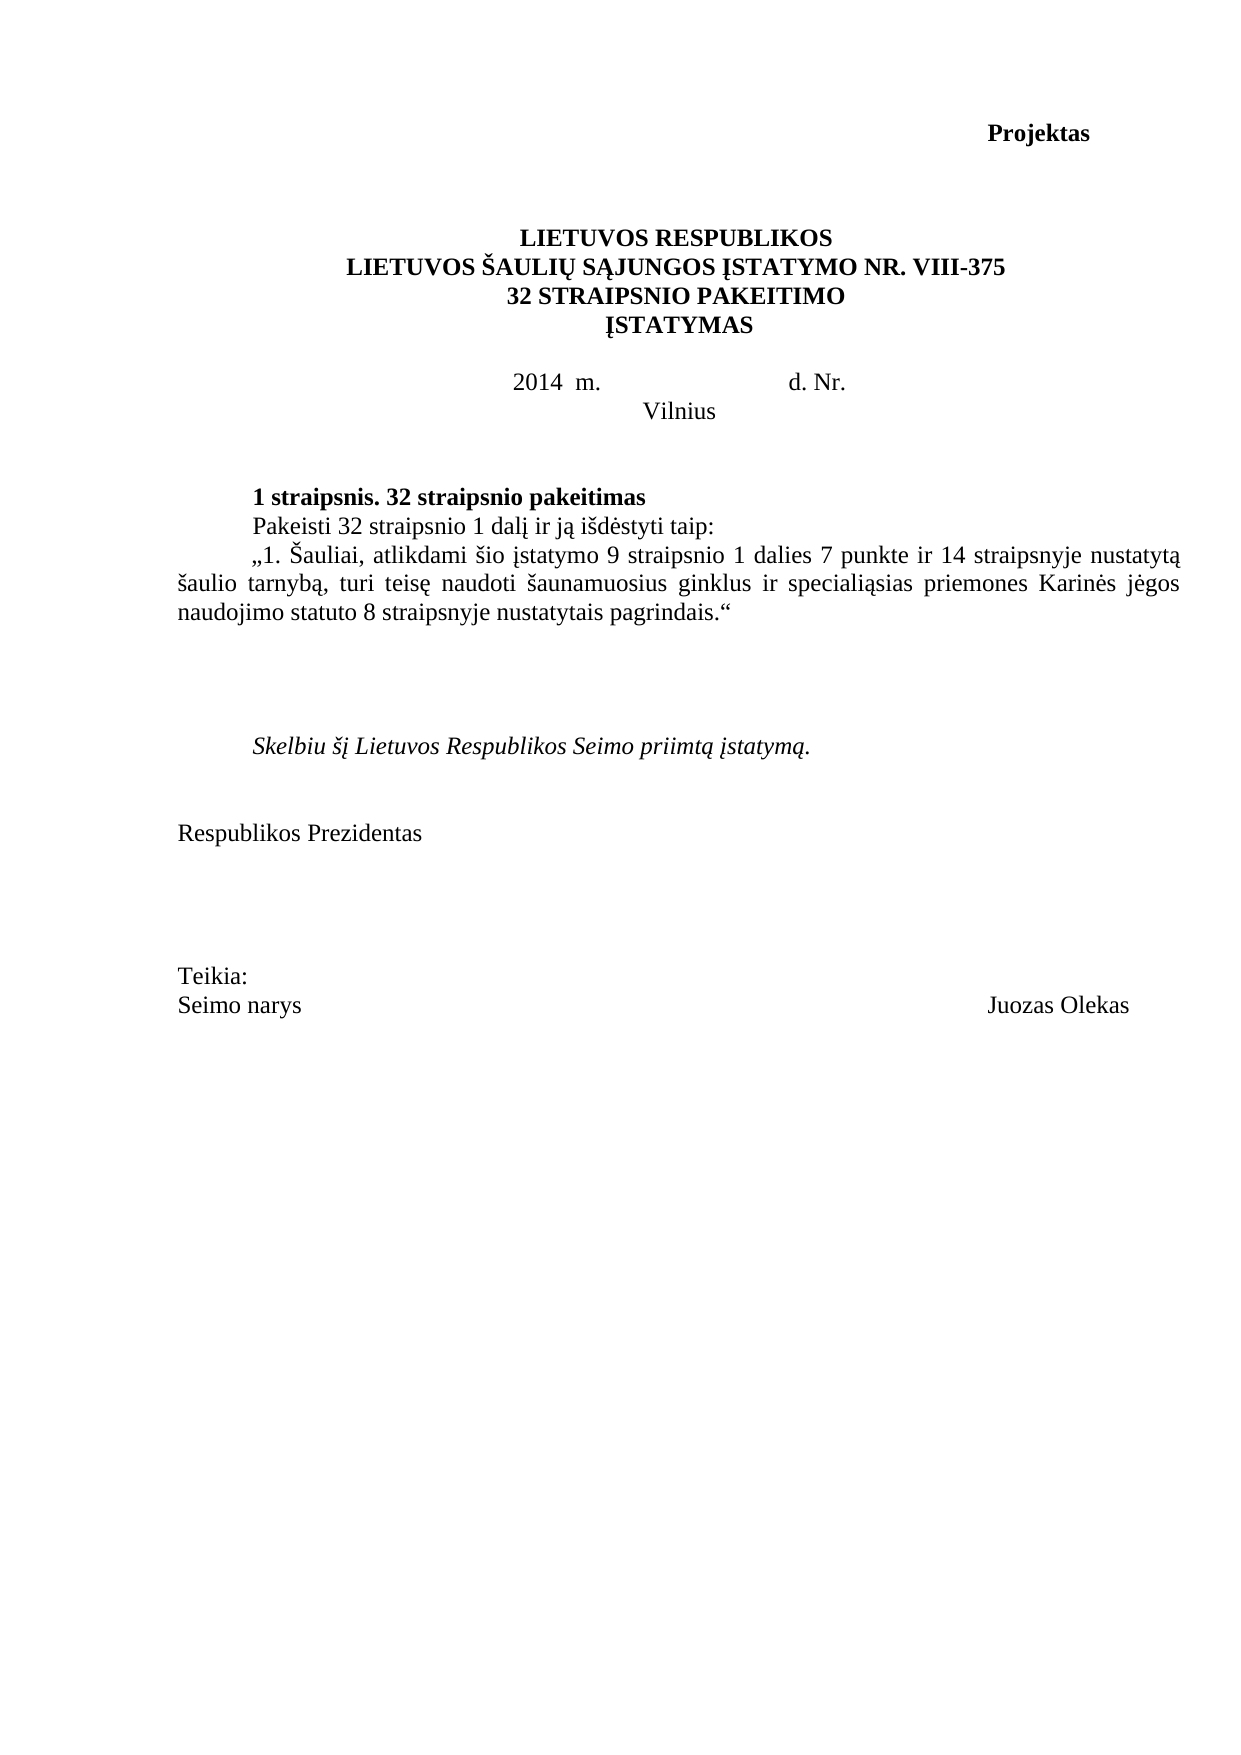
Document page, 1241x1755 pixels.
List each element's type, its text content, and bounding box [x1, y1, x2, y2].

text 32 STRAIPSNIO PAKEITIMO [177, 281, 1181, 310]
text Seimo narys Juozas Olekas [177, 990, 1181, 1019]
text LIETUVOS RESPUBLIKOS [177, 223, 1181, 252]
text Skelbiu šį Lietuvos Respublikos Seimo priimtą įstatymą. [177, 731, 1181, 760]
text 1 straipsnis. 32 straipsnio pakeitimas [177, 482, 1181, 511]
text Pakeisti 32 straipsnio 1 dalį ir ją išdėstyti taip: [177, 511, 1181, 540]
text ĮSTATYMAS [177, 310, 1181, 338]
text Vilnius [177, 396, 1181, 425]
text Respublikos Prezidentas [177, 818, 1181, 846]
text Projektas [901, 118, 1181, 147]
text Teikia: [177, 961, 1181, 990]
text LIETUVOS ŠAULIŲ SĄJUNGOS ĮSTATYMO NR. VIII-375 [177, 252, 1181, 281]
text „1. Šauliai, atlikdami šio įstatymo 9 straipsnio 1 dalies 7 punkte ir 14 straipsnyje nustatytą šaulio tarnybą, turi teisę naudoti šaunamuosius ginklus ir specialiąsias priemones Karinės jėgos naudojimo statuto 8 straipsnyje nustatytais pagrindais.“ [177, 540, 1181, 626]
text 2014 m. d. Nr. [177, 367, 1181, 396]
